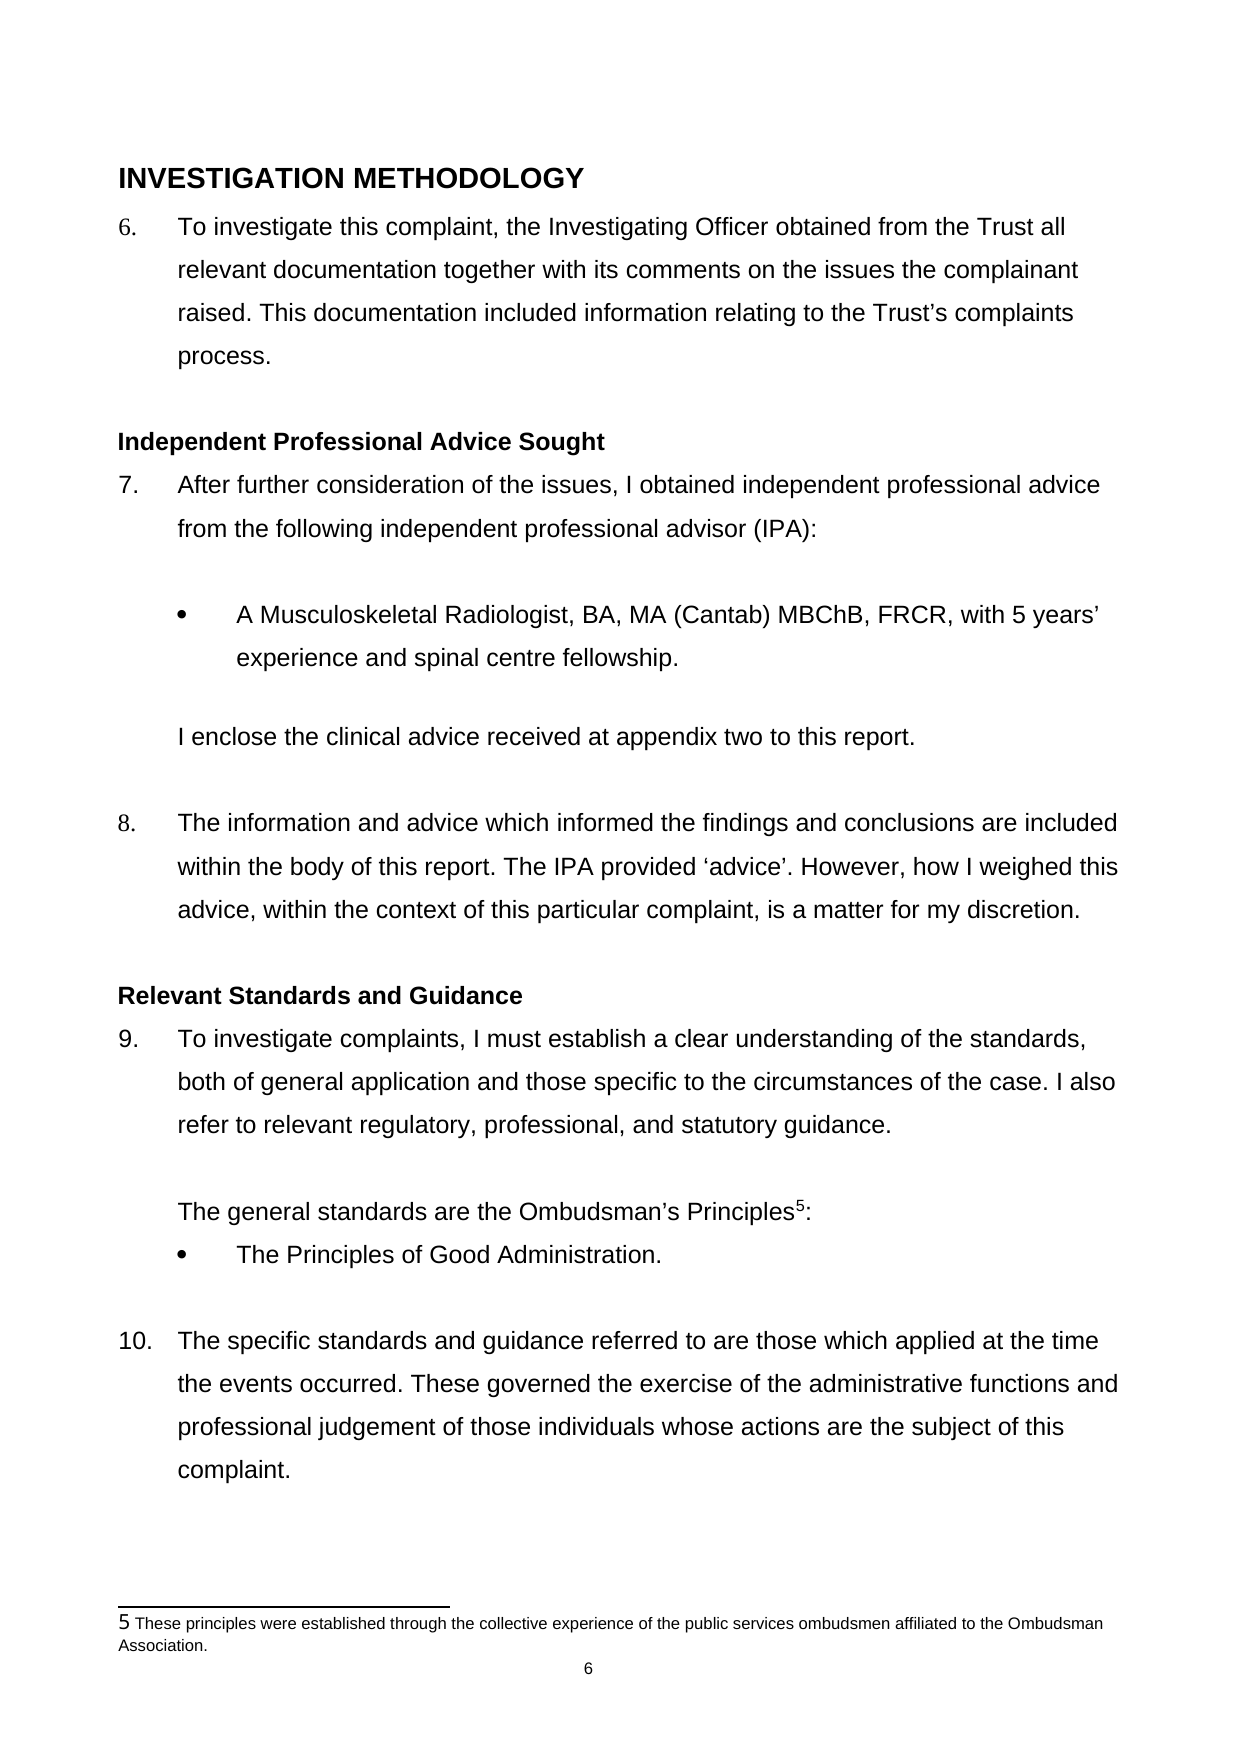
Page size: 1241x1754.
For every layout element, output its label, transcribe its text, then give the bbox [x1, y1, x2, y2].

text The general standards are the Ombudsman’s Principles: [177, 1197, 1122, 1225]
list A Musculoskeletal Radiologist, BA, MA (Cantab) MBChB, FRCR, with 5 years’ experience and spinal centre fellowship. [177, 600, 1122, 672]
text INVESTIGATION METHODOLOGY [118, 161, 1122, 195]
list To investigate complaints, I must establish a clear understanding of the standards, both of general application and those specific to the circumstances of the case. I also refer to relevant regulatory, professional, and statutory guidance. [118, 1024, 1122, 1139]
list The information and advice which informed the findings and conclusions are included within the body of this report. The IPA provided ‘advice’. However, how I weighed this advice, within the context of this particular complaint, is a matter for my discretion. [117, 808, 1122, 923]
text Relevant Standards and Guidance [117, 981, 1122, 1010]
text These principles were established through the collective experience of the public services ombudsmen affiliated to the Ombudsman Association. [118, 1607, 1122, 1655]
list The Principles of Good Administration. [177, 1240, 1122, 1268]
list To investigate this complaint, the Investigating Officer obtained from the Trust all relevant documentation together with its comments on the issues the complainant raised. This documentation included information relating to the Trust’s complaints process. [118, 212, 1122, 370]
text Independent Professional Advice Sought [117, 427, 1122, 456]
list After further consideration of the issues, I obtained independent professional advice from the following independent professional advisor (IPA): [118, 470, 1122, 542]
list I enclose the clinical advice received at appendix two to this report. [177, 722, 1122, 751]
list The specific standards and guidance referred to are those which applied at the time the events occurred. These governed the exercise of the administrative functions and professional judgement of those individuals whose actions are the subject of this complaint. [118, 1326, 1122, 1484]
